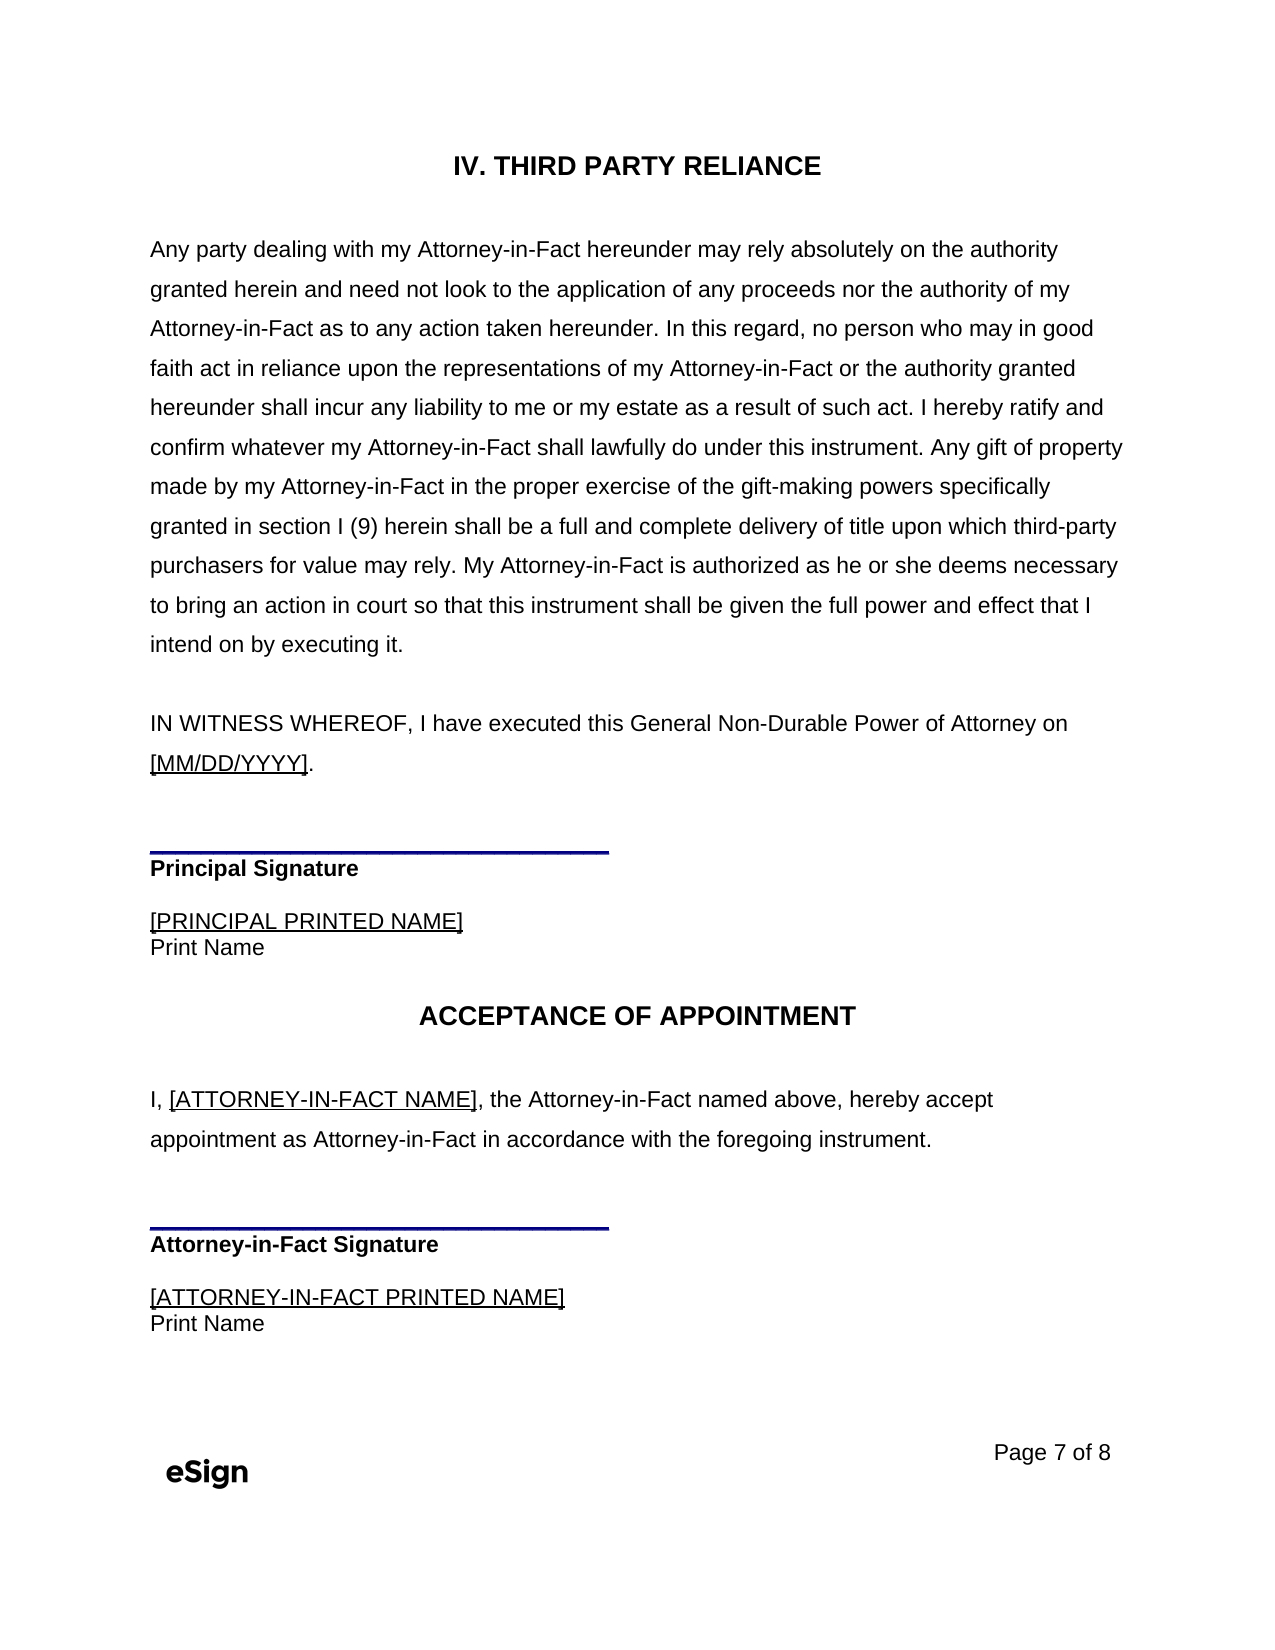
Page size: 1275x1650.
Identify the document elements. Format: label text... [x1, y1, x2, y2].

text IN WITNESS WHEREOF, I have executed this General Non-Durable Power of Attorney on [MM/DD/YYYY]. [150, 710, 1125, 776]
text [ATTORNEY-IN-FACT PRINTED NAME] [150, 1284, 1125, 1310]
text Principal Signature [150, 855, 1125, 881]
text ____________________________________ [150, 1204, 1125, 1231]
text ACCEPTANCE OF APPOINTMENT [150, 1000, 1125, 1031]
text Attorney-in-Fact Signature [150, 1231, 1125, 1257]
text I, [ATTORNEY-IN-FACT NAME], the Attorney-in-Fact named above, hereby accept appointment as Attorney-in-Fact in accordance with the foregoing instrument. [150, 1086, 1125, 1152]
text Print Name [150, 934, 1125, 960]
text ____________________________________ [150, 828, 1125, 855]
text Print Name [150, 1310, 1125, 1336]
text [PRINCIPAL PRINTED NAME] [150, 908, 1125, 934]
text Any party dealing with my Attorney-in-Fact hereunder may rely absolutely on the authority granted herein and need not look to the application of any proceeds nor the authority of my Attorney-in-Fact as to any action taken hereunder. In this regard, no person who may in good faith act in reliance upon the representations of my Attorney-in-Fact or the authority granted hereunder shall incur any liability to me or my estate as a result of such act. I hereby ratify and confirm whatever my Attorney-in-Fact shall lawfully do under this instrument. Any gift of property made by my Attorney-in-Fact in the proper exercise of the gift-making powers specifically granted in section I (9) herein shall be a full and complete delivery of title upon which third-party purchasers for value may rely. My Attorney-in-Fact is authorized as he or she deems necessary to bring an action in court so that this instrument shall be given the full power and effect that I intend on by executing it. [150, 236, 1125, 657]
text IV. THIRD PARTY RELIANCE [150, 150, 1125, 181]
